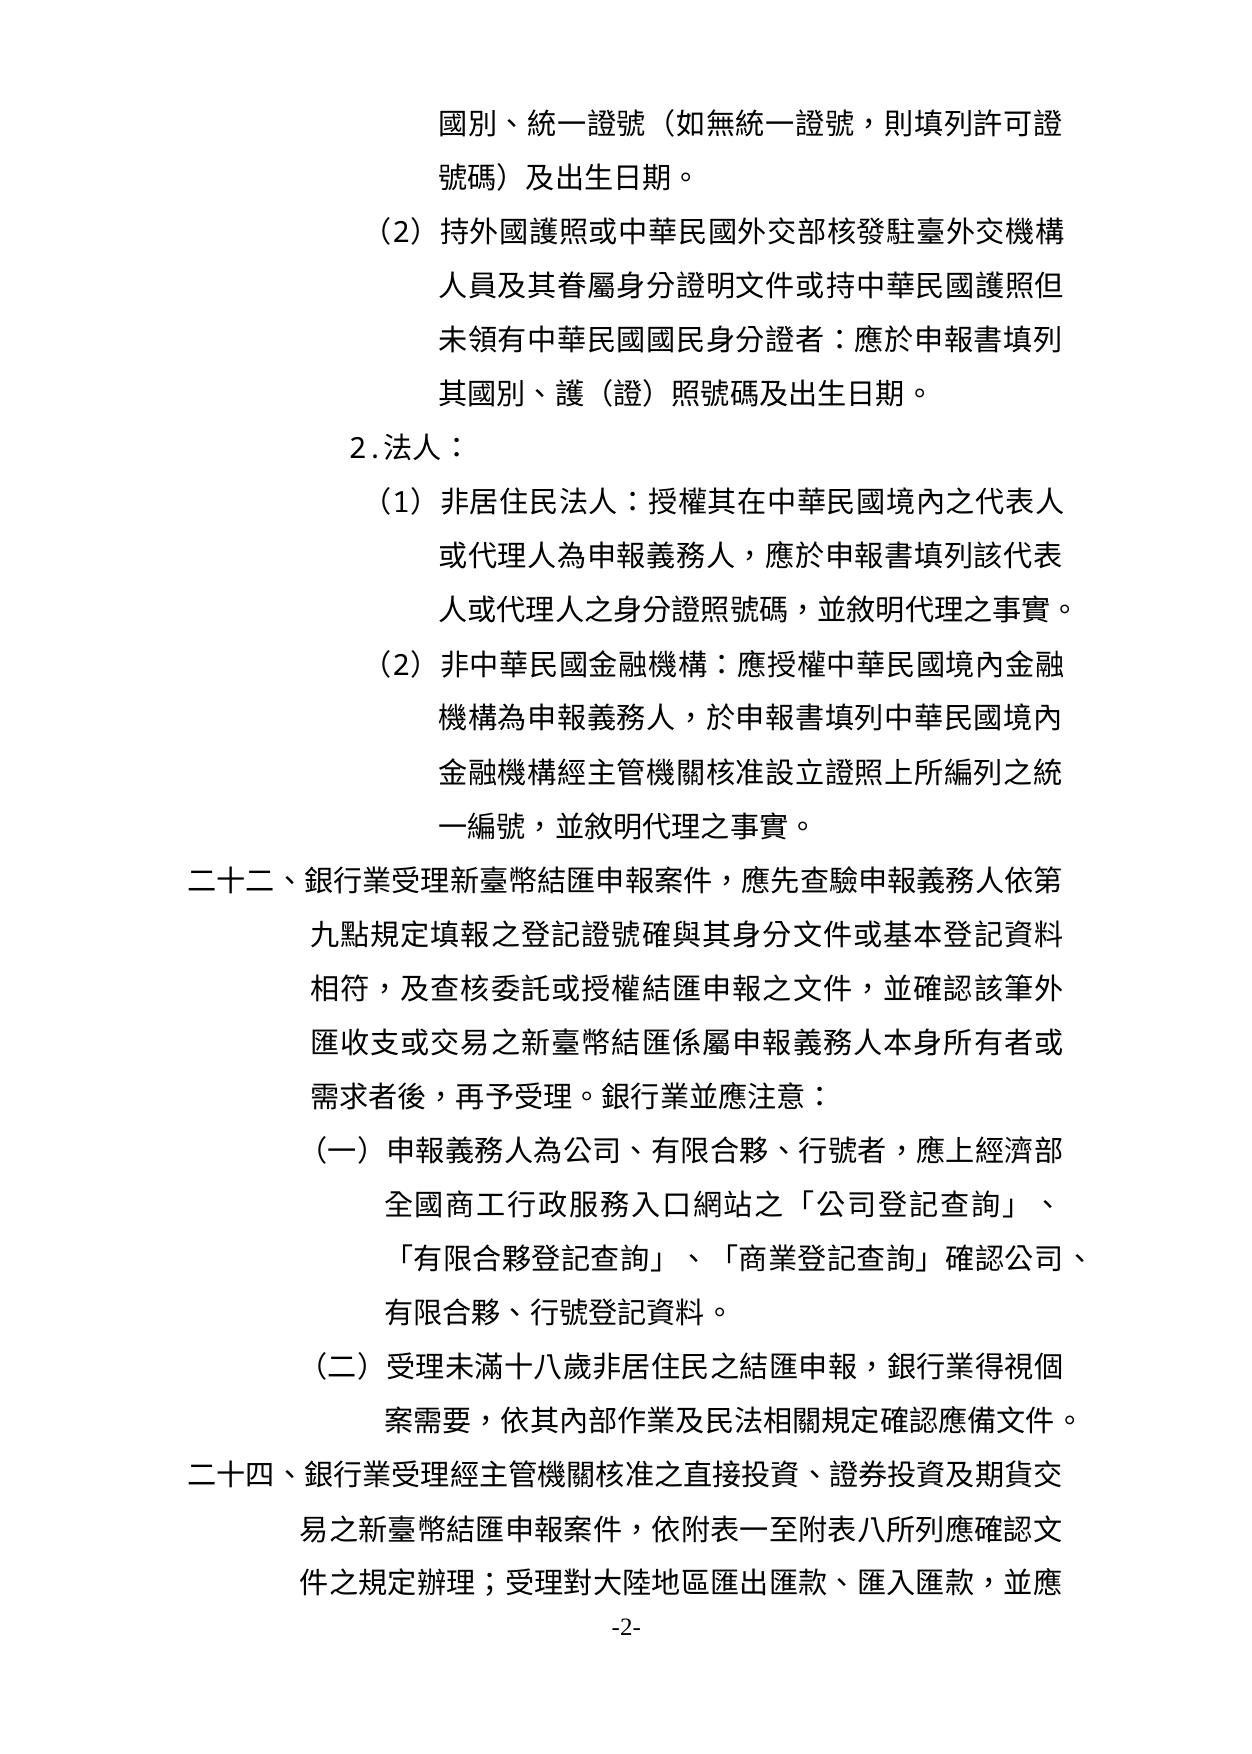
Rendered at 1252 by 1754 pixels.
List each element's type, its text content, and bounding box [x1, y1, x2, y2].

text （二）受理未滿十八歲非居住民之結匯申報，銀行業得視個案需要，依其內部作業及民法相關規定確認應備文件。 [298, 1337, 1065, 1445]
text （2）非中華民國金融機構：應授權中華民國境內金融機構為申報義務人，於申報書填列中華民國境內金融機構經主管機關核准設立證照上所編列之統一編號，並敘明代理之事實。 [362, 634, 1065, 850]
text （一）申報義務人為公司、有限合夥、行號者，應上經濟部全國商工行政服務入口網站之「公司登記查詢」、「有限合夥登記查詢」、「商業登記查詢」確認公司、有限合夥、行號登記資料。 [298, 1121, 1065, 1337]
text 國別、統一證號（如無統一證號，則填列許可證號碼）及出生日期。 [362, 93, 1065, 202]
text 2.法人： [348, 418, 1065, 472]
text 二十四、銀行業受理經主管機關核准之直接投資、證券投資及期貨交易之新臺幣結匯申報案件，依附表一至附表八所列應確認文件之規定辦理；受理對大陸地區匯出匯款、匯入匯款，並應 [187, 1445, 1065, 1607]
text （1）非居住民法人：授權其在中華民國境內之代表人或代理人為申報義務人，應於申報書填列該代表人或代理人之身分證照號碼，並敘明代理之事實。 [362, 472, 1065, 634]
text 二十二、銀行業受理新臺幣結匯申報案件，應先查驗申報義務人依第九點規定填報之登記證號確與其身分文件或基本登記資料相符，及查核委託或授權結匯申報之文件，並確認該筆外匯收支或交易之新臺幣結匯係屬申報義務人本身所有者或需求者後，再予受理。銀行業並應注意： [187, 850, 1065, 1121]
text （2）持外國護照或中華民國外交部核發駐臺外交機構人員及其眷屬身分證明文件或持中華民國護照但未領有中華民國國民身分證者：應於申報書填列其國別、護（證）照號碼及出生日期。 [362, 202, 1065, 418]
